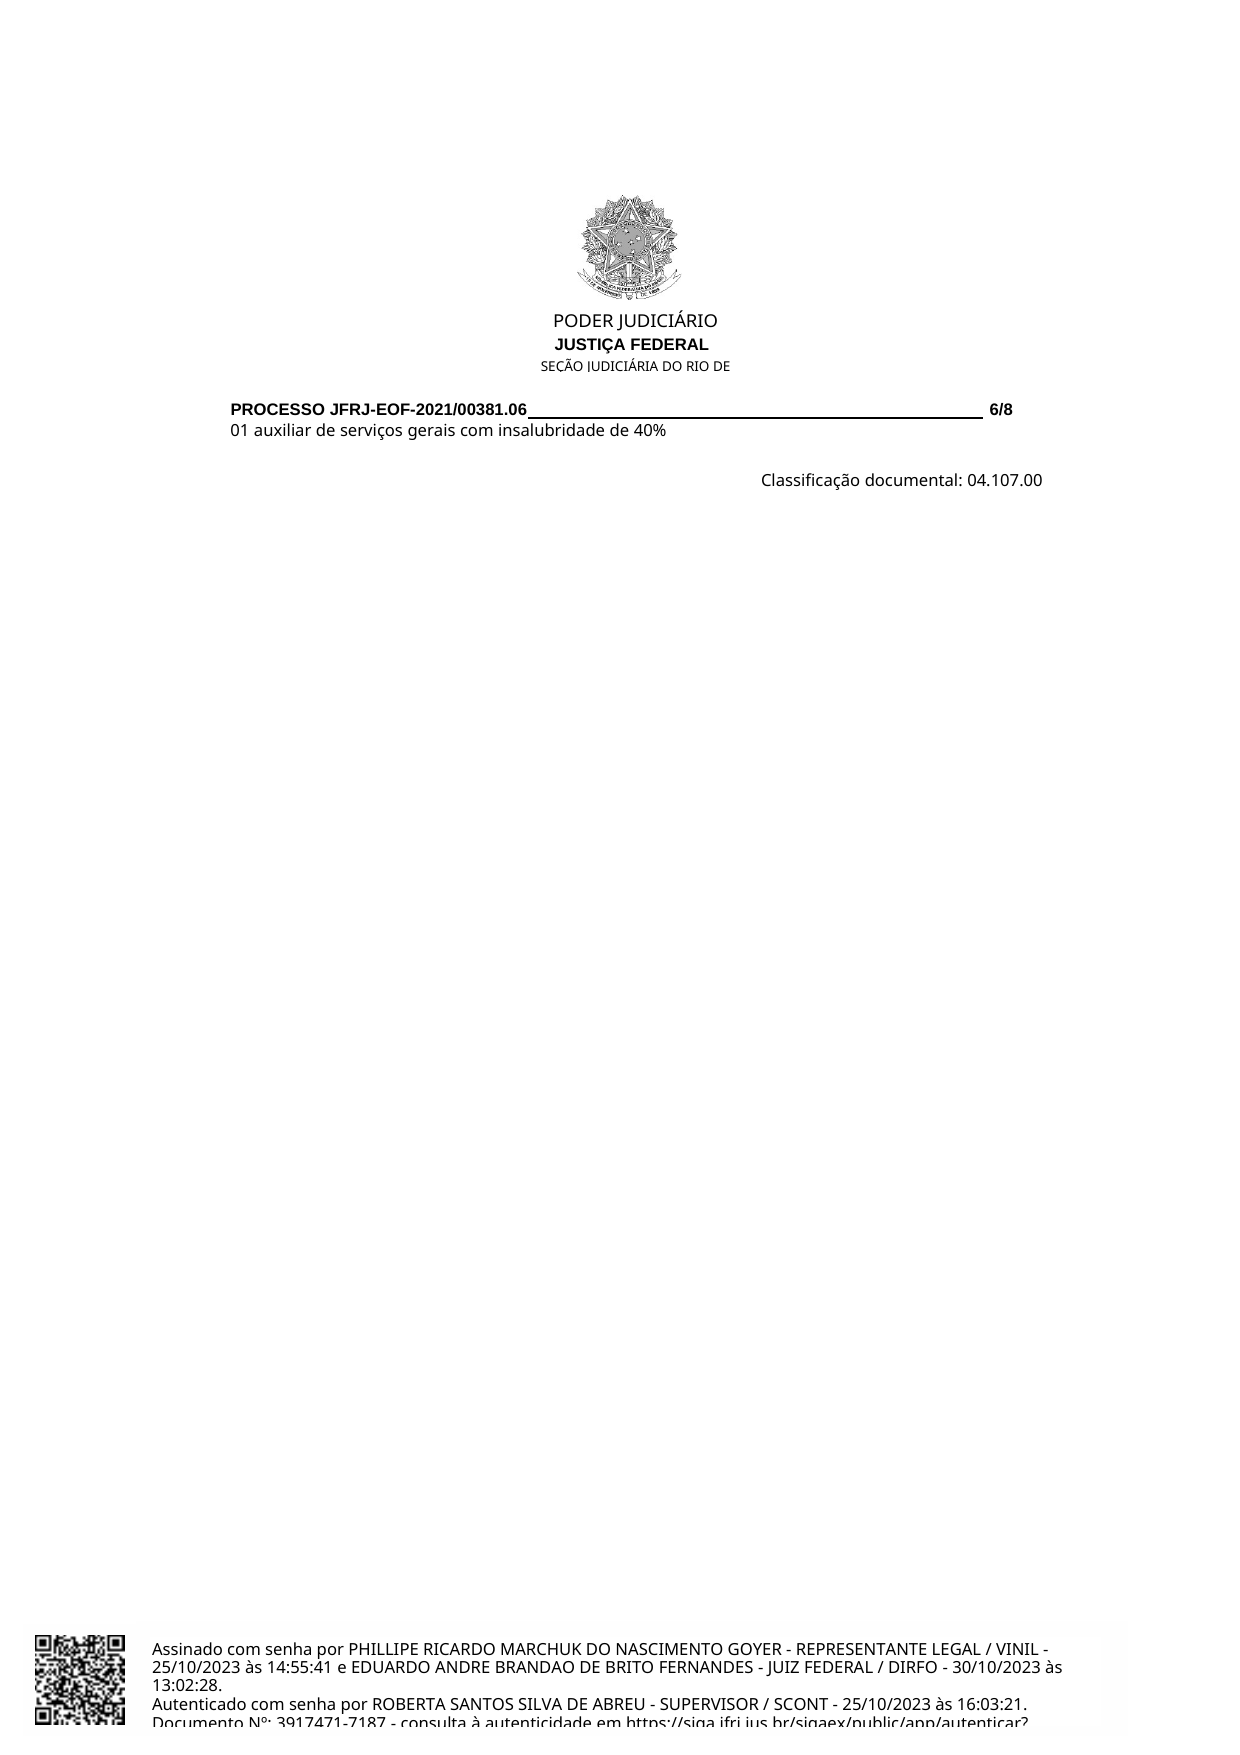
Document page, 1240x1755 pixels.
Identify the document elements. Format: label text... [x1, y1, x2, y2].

text Classificação documental: 04.107.00 [761, 468, 1239, 491]
text 01 auxiliar de serviços gerais com insalubridade de 40% [230, 419, 1239, 441]
